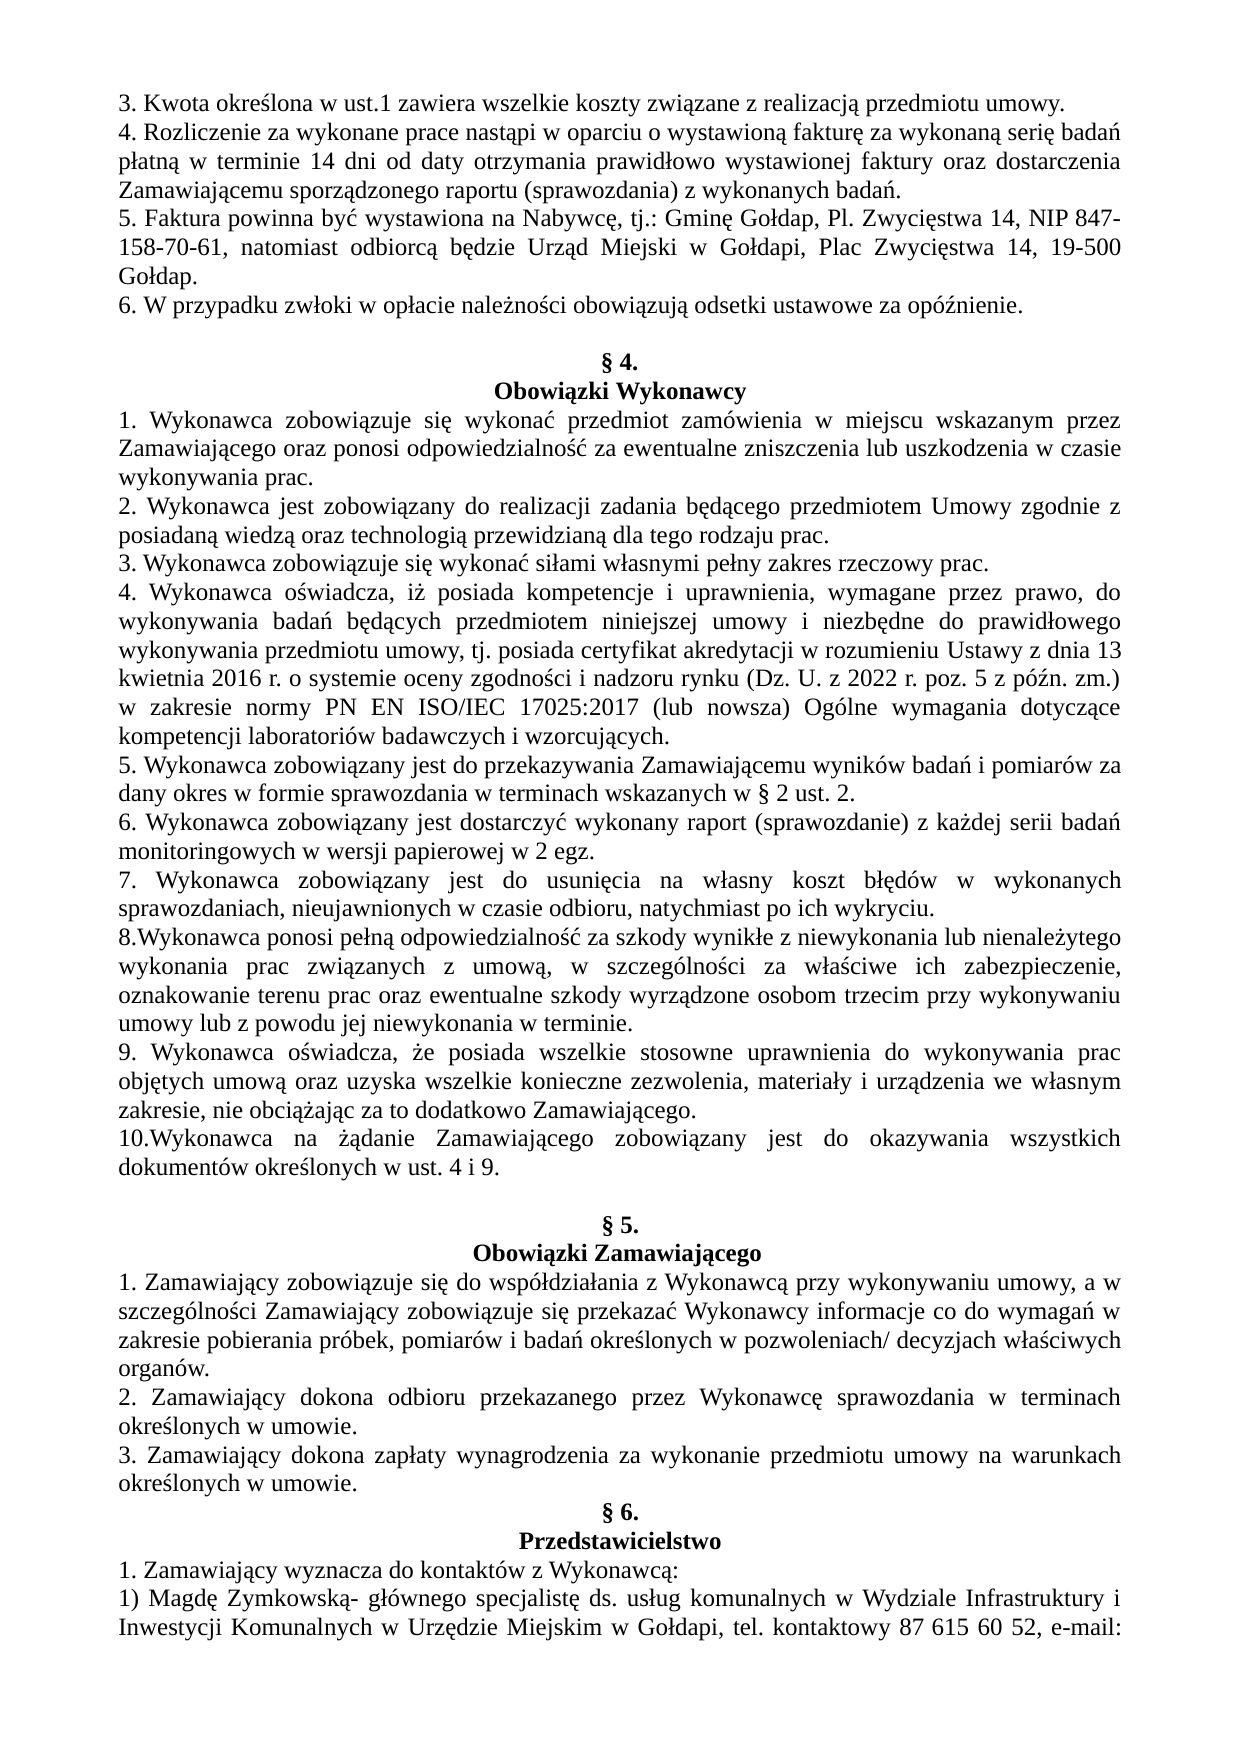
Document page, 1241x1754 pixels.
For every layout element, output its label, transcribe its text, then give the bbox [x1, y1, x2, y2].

text 4. Wykonawca oświadcza, iż posiada kompetencje i uprawnienia, wymagane przez prawo, do wykonywania badań będących przedmiotem niniejszej umowy i niezbędne do prawidłowego wykonywania przedmiotu umowy, tj. posiada certyfikat akredytacji w rozumieniu Ustawy z dnia 13 kwietnia 2016 r. o systemie oceny zgodności i nadzoru rynku (Dz. U. z 2022 r. poz. 5 z późn. zm.) w zakresie normy PN EN ISO/IEC 17025:2017 (lub nowsza) Ogólne wymagania dotyczące kompetencji laboratoriów badawczych i wzorcujących. [118, 577, 1122, 750]
text 6. Wykonawca zobowiązany jest dostarczyć wykonany raport (sprawozdanie) z każdej serii badań monitoringowych w wersji papierowej w 2 egz. [118, 807, 1122, 865]
text § 5. [118, 1210, 1122, 1238]
text 1. Wykonawca zobowiązuje się wykonać przedmiot zamówienia w miejscu wskazanym przez Zamawiającego oraz ponosi odpowiedzialność za ewentualne zniszczenia lub uszkodzenia w czasie wykonywania prac. [118, 405, 1122, 491]
text Obowiązki Wykonawcy [118, 376, 1122, 405]
text 1) Magdę Zymkowską- głównego specjalistę ds. usług komunalnych w Wydziale Infrastruktury i Inwestycji Komunalnych w Urzędzie Miejskim w Gołdapi, tel. kontaktowy 87 615 60 52, e-mail: [118, 1583, 1122, 1641]
text 2. Wykonawca jest zobowiązany do realizacji zadania będącego przedmiotem Umowy zgodnie z posiadaną wiedzą oraz technologią przewidzianą dla tego rodzaju prac. [118, 491, 1122, 548]
text 9. Wykonawca oświadcza, że posiada wszelkie stosowne uprawnienia do wykonywania prac objętych umową oraz uzyska wszelkie konieczne zezwolenia, materiały i urządzenia we własnym zakresie, nie obciążając za to dodatkowo Zamawiającego. [118, 1037, 1122, 1123]
text 3. Zamawiający dokona zapłaty wynagrodzenia za wykonanie przedmiotu umowy na warunkach określonych w umowie. [118, 1440, 1122, 1497]
text 5. Faktura powinna być wystawiona na Nabywcę, tj.: Gminę Gołdap, Pl. Zwycięstwa 14, NIP 847-158-70-61, natomiast odbiorcą będzie Urząd Miejski w Gołdapi, Plac Zwycięstwa 14, 19-500 Gołdap. [118, 203, 1122, 290]
text 1. Zamawiający wyznacza do kontaktów z Wykonawcą: [118, 1555, 1122, 1583]
text § 4. [117, 347, 1122, 376]
text 5. Wykonawca zobowiązany jest do przekazywania Zamawiającemu wyników badań i pomiarów za dany okres w formie sprawozdania w terminach wskazanych w § 2 ust. 2. [118, 750, 1122, 807]
text 1. Zamawiający zobowiązuje się do współdziałania z Wykonawcą przy wykonywaniu umowy, a w szczególności Zamawiający zobowiązuje się przekazać Wykonawcy informacje co do wymagań w zakresie pobierania próbek, pomiarów i badań określonych w pozwoleniach/ decyzjach właściwych organów. [118, 1267, 1122, 1382]
text 4. Rozliczenie za wykonane prace nastąpi w oparciu o wystawioną fakturę za wykonaną serię badań płatną w terminie 14 dni od daty otrzymania prawidłowo wystawionej faktury oraz dostarczenia Zamawiającemu sporządzonego raportu (sprawozdania) z wykonanych badań. [118, 117, 1122, 203]
text Przedstawicielstwo [118, 1526, 1122, 1555]
text 10.Wykonawca na żądanie Zamawiającego zobowiązany jest do okazywania wszystkich dokumentów określonych w ust. 4 i 9. [118, 1123, 1122, 1181]
text 7. Wykonawca zobowiązany jest do usunięcia na własny koszt błędów w wykonanych sprawozdaniach, nieujawnionych w czasie odbioru, natychmiast po ich wykryciu. [118, 865, 1122, 922]
text § 6. [118, 1497, 1122, 1526]
text 6. W przypadku zwłoki w opłacie należności obowiązują odsetki ustawowe za opóźnienie. [118, 290, 1122, 318]
text 2. Zamawiający dokona odbioru przekazanego przez Wykonawcę sprawozdania w terminach określonych w umowie. [118, 1382, 1122, 1440]
text Obowiązki Zamawiającego [118, 1238, 1122, 1267]
text 3. Wykonawca zobowiązuje się wykonać siłami własnymi pełny zakres rzeczowy prac. [118, 548, 1122, 577]
text 3. Kwota określona w ust.1 zawiera wszelkie koszty związane z realizacją przedmiotu umowy. [118, 88, 1122, 117]
text 8.Wykonawca ponosi pełną odpowiedzialność za szkody wynikłe z niewykonania lub nienależytego wykonania prac związanych z umową, w szczególności za właściwe ich zabezpieczenie, oznakowanie terenu prac oraz ewentualne szkody wyrządzone osobom trzecim przy wykonywaniu umowy lub z powodu jej niewykonania w terminie. [118, 922, 1122, 1037]
